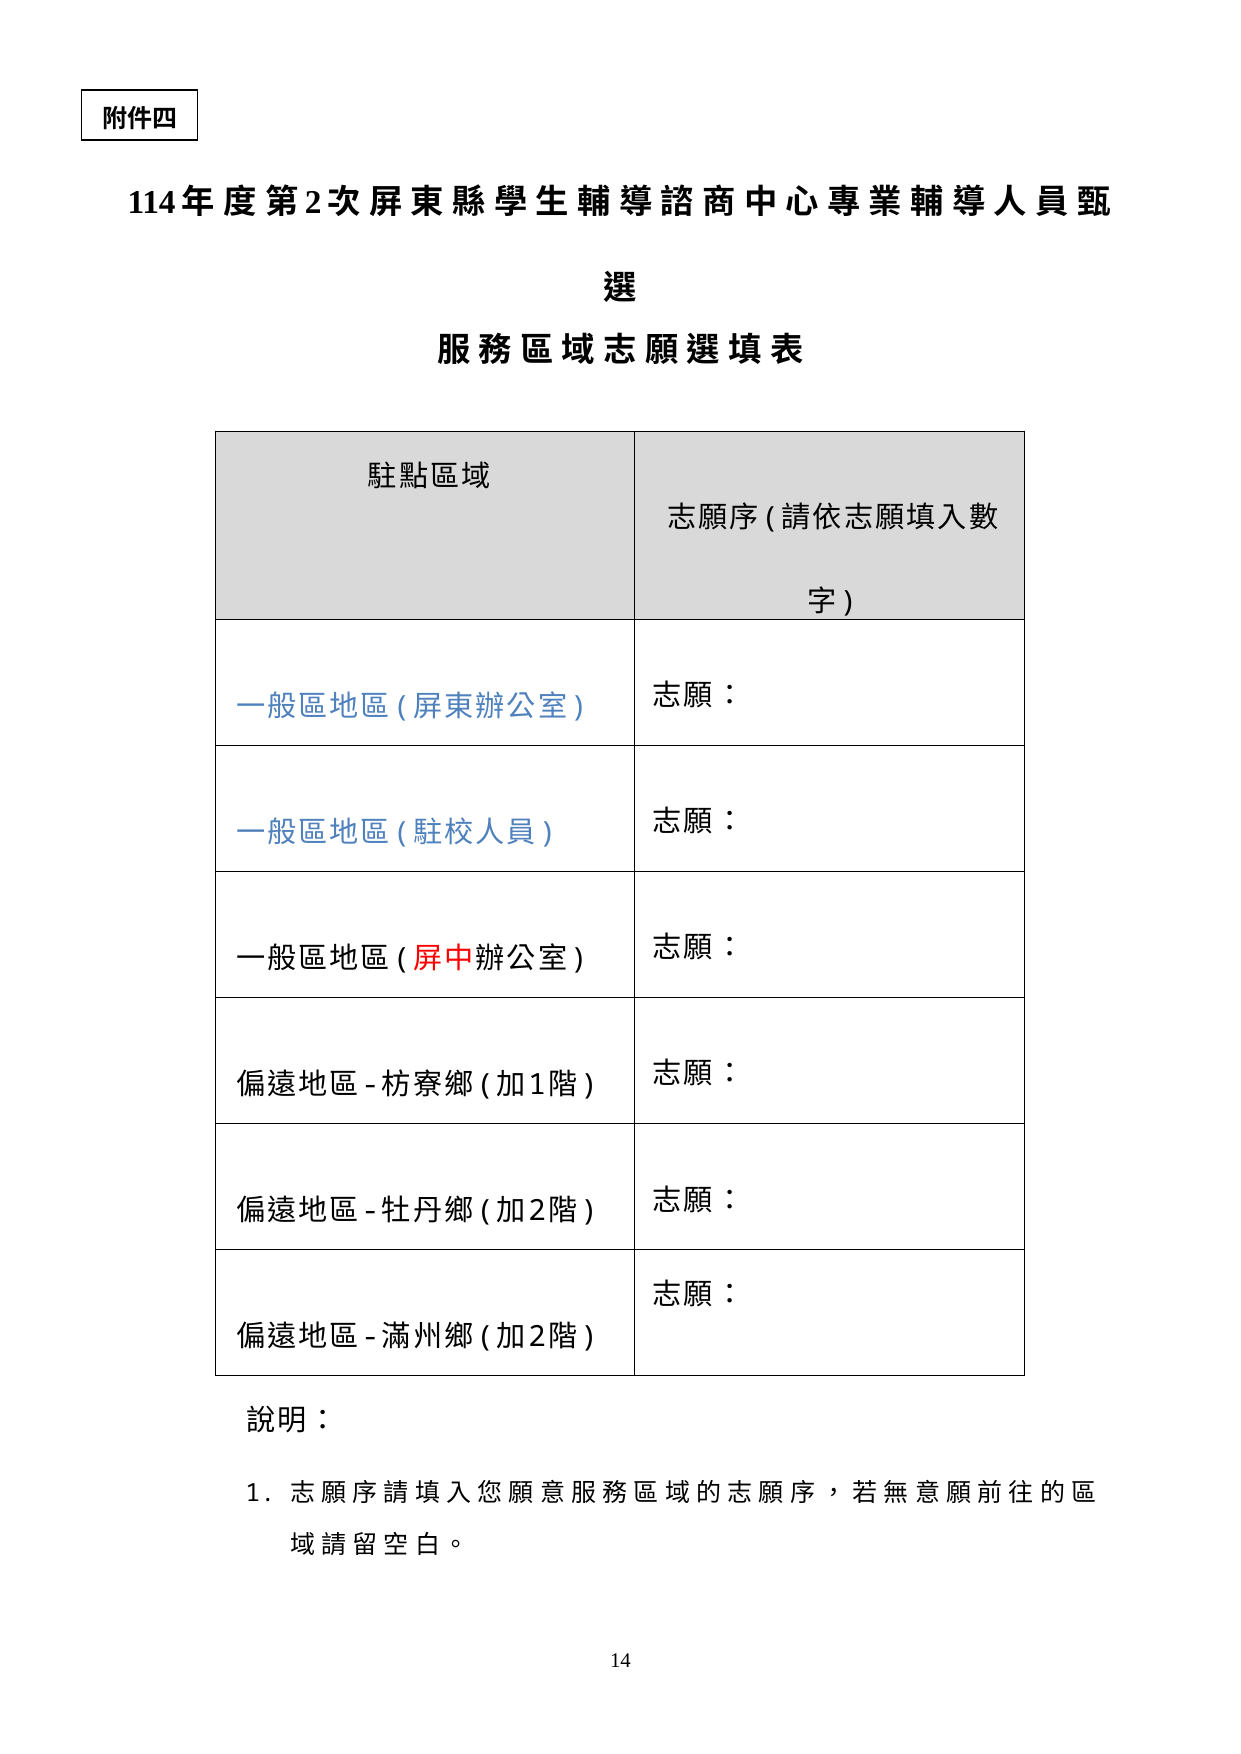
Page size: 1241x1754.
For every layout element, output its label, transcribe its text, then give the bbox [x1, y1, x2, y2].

text 附件四 [97, 98, 182, 131]
text 服務區域志願選填表 [120, 306, 1120, 368]
table_cell 志願： [635, 746, 1024, 871]
table_cell 偏遠地區-牡丹鄉(加2階) [216, 1124, 634, 1249]
table_header 駐點區域 [216, 432, 634, 619]
table_cell 志願： [635, 872, 1024, 997]
list 志願序請填入您願意服務區域的志願序，若無意願前往的區域請留空白。 [245, 1439, 1120, 1564]
text 114年度第2次屏東縣學生輔導諮商中心專業輔導人員甄選 [82, 91, 197, 139]
table_cell 志願： [635, 1124, 1024, 1249]
table_cell 偏遠地區-滿州鄉(加2階) [216, 1250, 634, 1375]
table_cell 一般區地區(屏東辦公室) [216, 620, 634, 745]
table_cell 志願： [635, 998, 1024, 1123]
text 114年度第2次屏東縣學生輔導諮商中心專業輔導人員甄選 [120, 118, 1120, 306]
table_header 志願序(請依志願填入數字) [635, 432, 1024, 619]
table_cell 一般區地區(駐校人員) [216, 746, 634, 871]
table_cell 偏遠地區-枋寮鄉(加1階) [216, 998, 634, 1123]
table_cell 一般區地區(屏中辦公室) [216, 872, 634, 997]
table_cell 志願： [635, 1250, 1024, 1375]
text 說明： [120, 1376, 1120, 1439]
table_cell 志願： [635, 620, 1024, 745]
